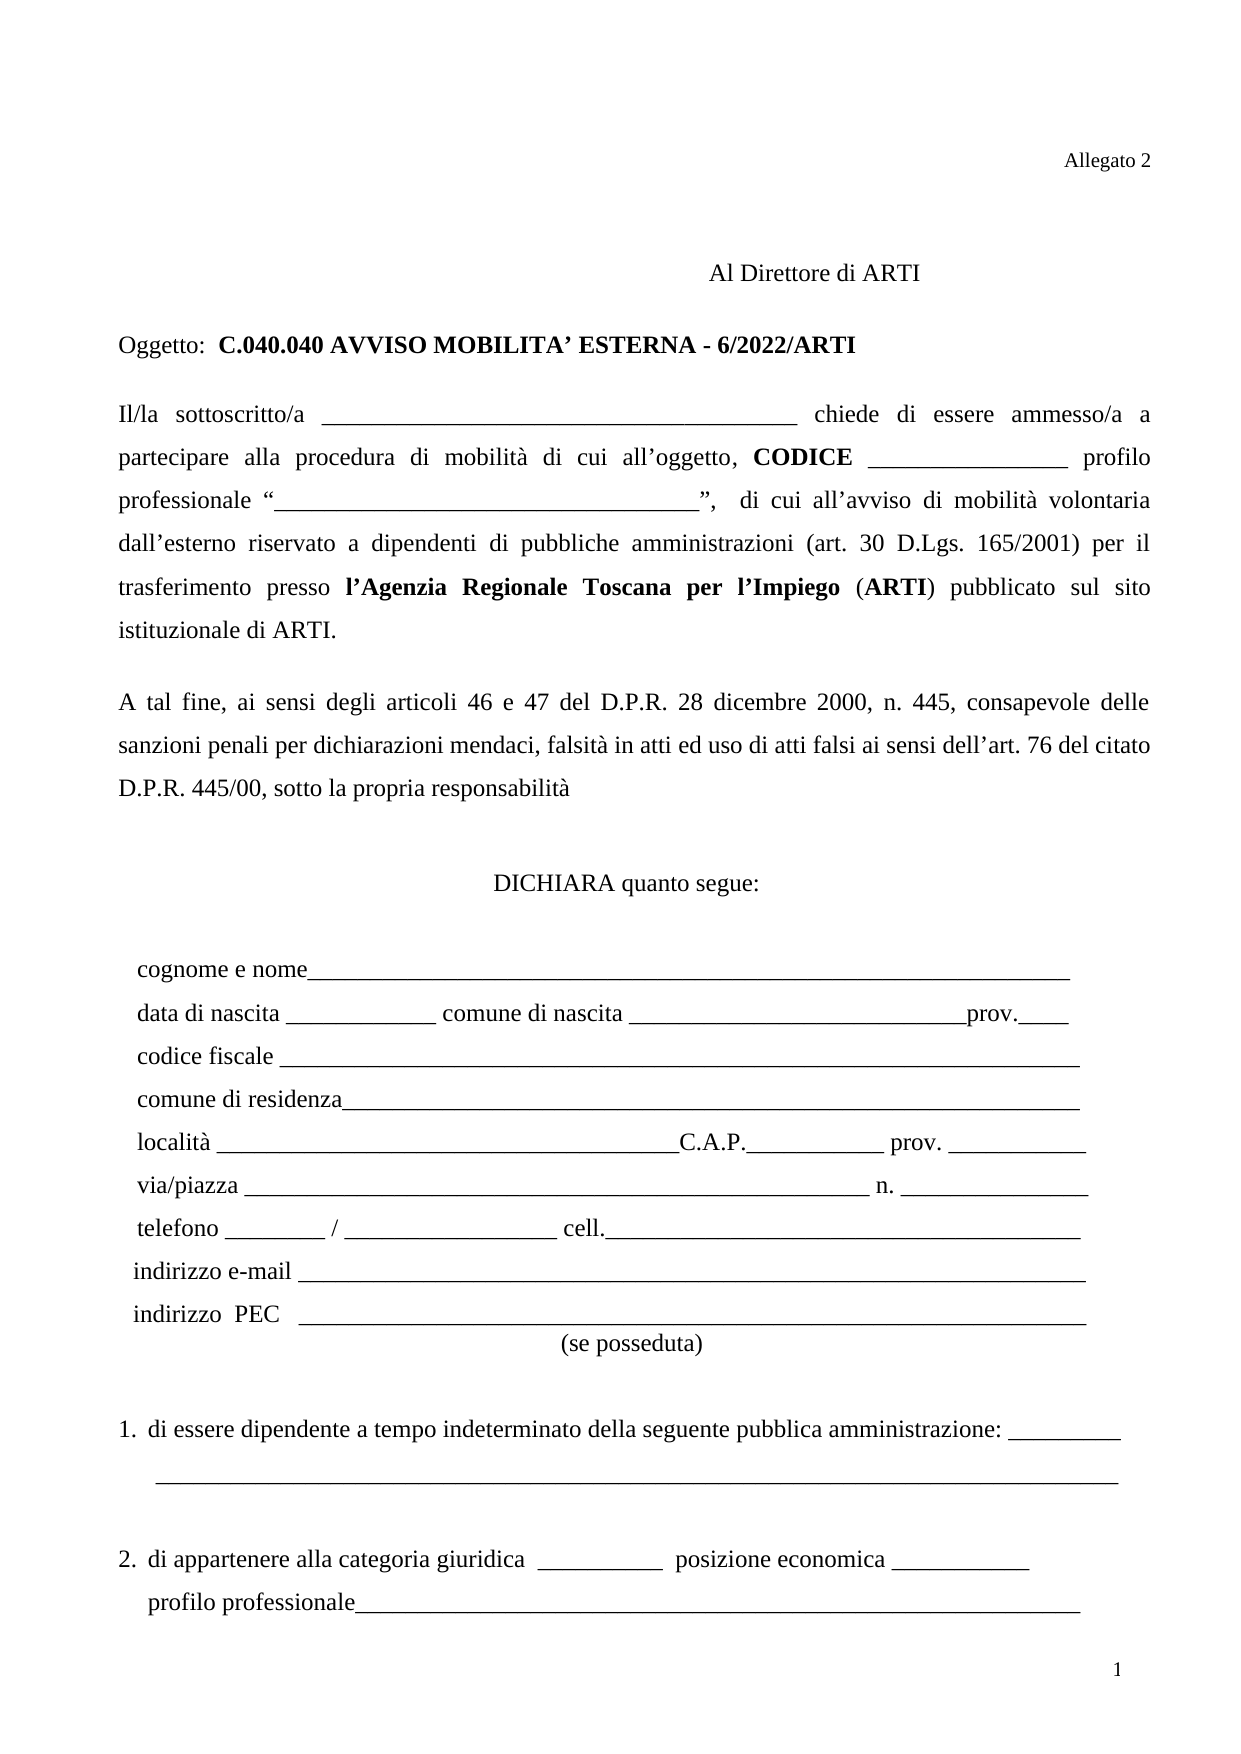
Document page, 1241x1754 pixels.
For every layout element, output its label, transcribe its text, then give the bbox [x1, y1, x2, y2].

text A tal fine, ai sensi degli articoli 46 e 47 del D.P.R. 28 dicembre 2000, n. 445, consapevole delle sanzioni penali per dichiarazioni mendaci, falsità in atti ed uso di atti falsi ai sensi dell’art. 76 del citato D.P.R. 445/00, sotto la propria responsabilità [118, 687, 1151, 802]
subtitle Allegato 2 [709, 148, 1151, 172]
text Il/la sottoscritto/a ______________________________________ chiede di essere ammesso/a a partecipare alla procedura di mobilità di cui all’oggetto, CODICE ________________ profilo professionale “__________________________________”, di cui all’avviso di mobilità volontaria dall’esterno riservato a dipendenti di pubbliche amministrazioni (art. 30 D.Lgs. 165/2001) per il trasferimento presso l’Agenzia Regionale Toscana per l’Impiego (ARTI) pubblicato sul sito istituzionale di ARTI. [118, 399, 1151, 643]
text via/piazza __________________________________________________ n. _______________ [122, 1170, 1151, 1199]
text data di nascita ____________ comune di nascita ___________________________prov.____ [122, 998, 1151, 1026]
text (se posseduta) [516, 1328, 1151, 1357]
list di appartenere alla categoria giuridica __________ posizione economica ___________ [118, 1544, 1151, 1573]
text cognome e nome_____________________________________________________________ [122, 954, 1151, 983]
list di essere dipendente a tempo indeterminato della seguente pubblica amministrazione: _________ [118, 1414, 1151, 1443]
text Oggetto: C.040.040 AVVISO MOBILITA’ ESTERNA - 6/2022/ARTI [118, 330, 1151, 358]
text _____________________________________________________________________________ [156, 1458, 1151, 1486]
text DICHIARA quanto segue: [413, 868, 1151, 897]
text telefono ________ / _________________ cell.______________________________________ [122, 1213, 1151, 1242]
text Al Direttore di ARTI [709, 258, 1151, 287]
text comune di residenza___________________________________________________________ [122, 1084, 1151, 1113]
text indirizzo PEC _______________________________________________________________ [133, 1299, 1151, 1328]
text indirizzo e-mail _______________________________________________________________ [133, 1256, 1151, 1285]
text profilo professionale__________________________________________________________ [118, 1587, 1151, 1616]
text codice fiscale ________________________________________________________________ [122, 1041, 1151, 1069]
text località _____________________________________C.A.P.___________ prov. ___________ [122, 1127, 1151, 1156]
